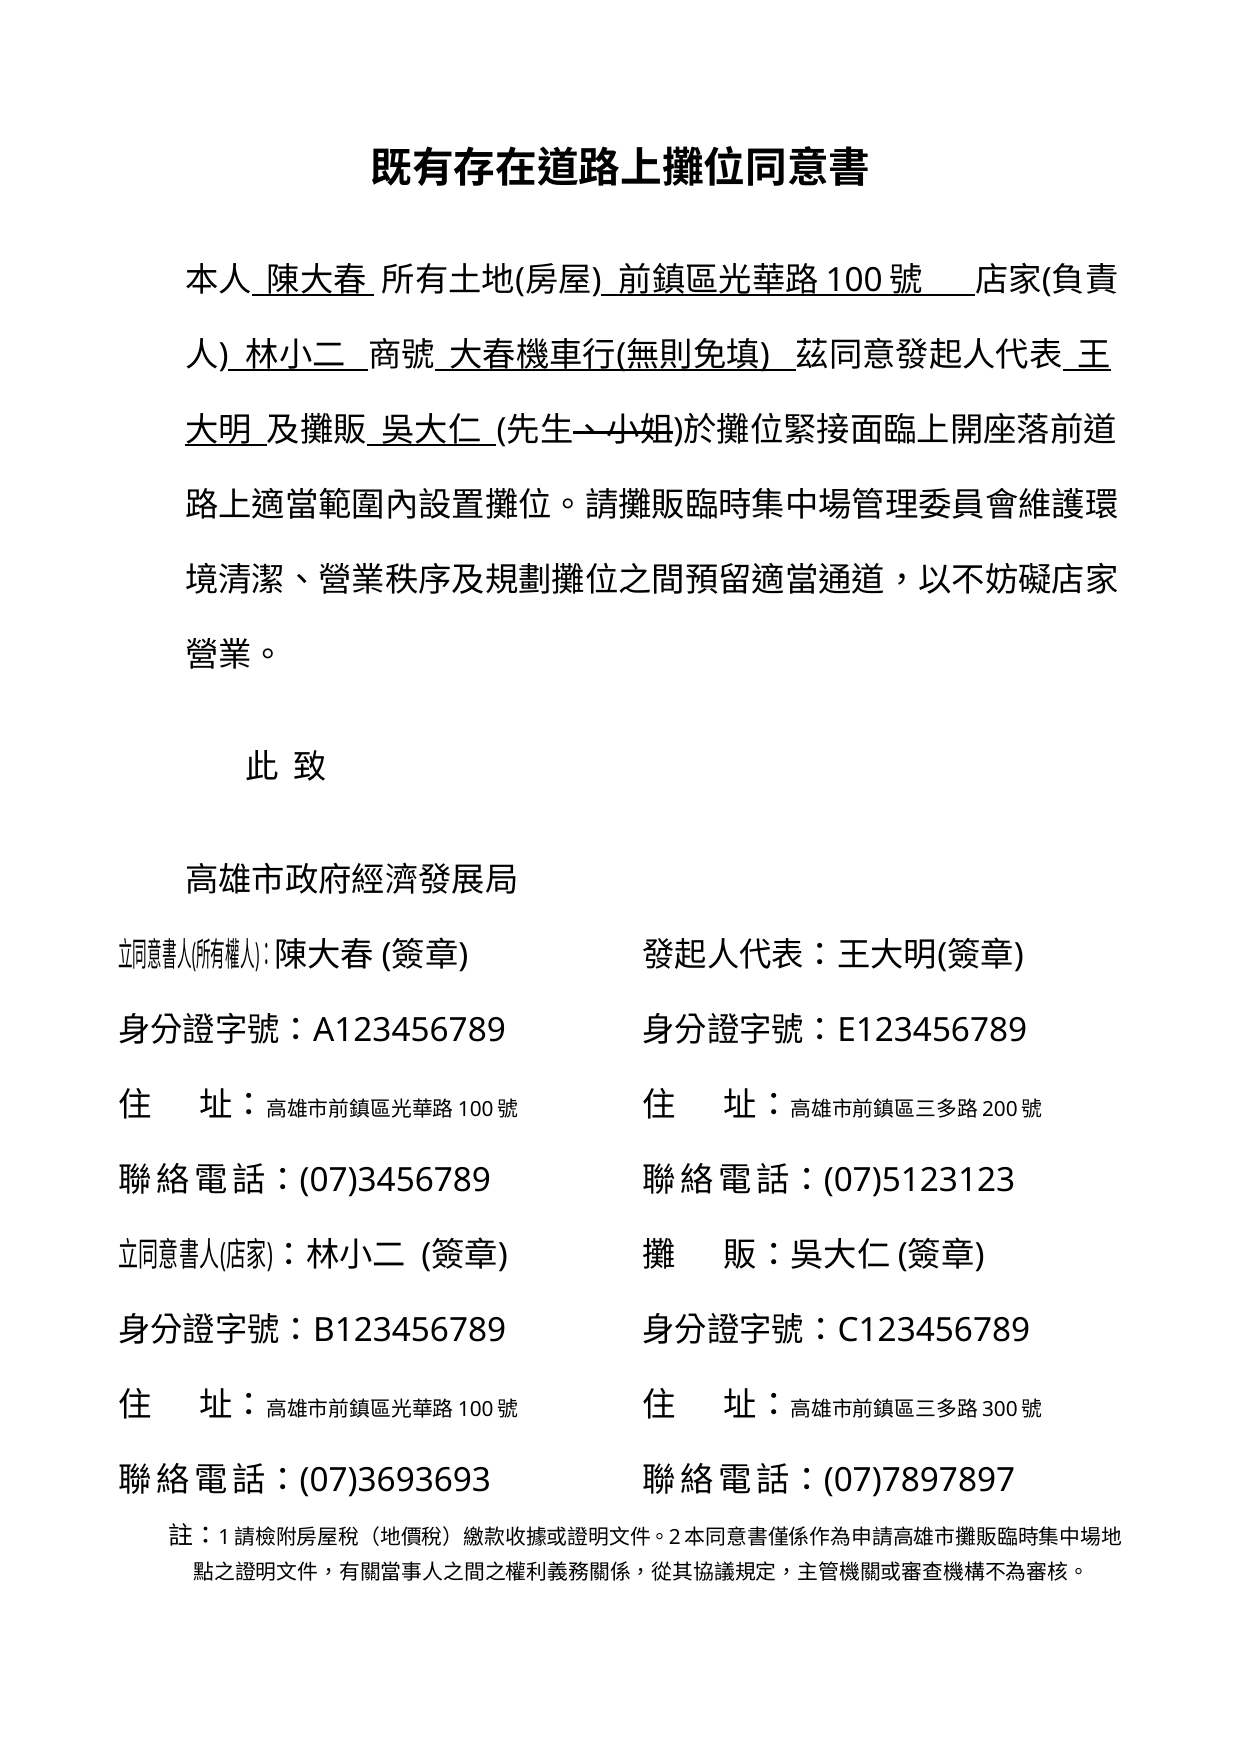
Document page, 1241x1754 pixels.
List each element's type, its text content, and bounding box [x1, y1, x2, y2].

text 身分證字號：C123456789 [642, 1289, 1122, 1364]
text 發起人代表：王大明(簽章) [642, 914, 1122, 989]
text 立同意書人(所有權人)：陳大春 (簽章) [118, 914, 598, 989]
text 住址：高雄市前鎮區光華路100號 [118, 1364, 598, 1439]
text 身分證字號：E123456789 [642, 989, 1122, 1064]
text 住址：高雄市前鎮區三多路300號 [642, 1364, 1122, 1439]
text 本人 陳大春 所有土地(房屋) 前鎮區光華路100號 店家(負責人) 林小二 商號 大春機車行(無則免填) 茲同意發起人代表 王大明 及攤販 吳大仁 (先生、小姐)於攤位緊接面臨上開座落前道路上適當範圍內設置攤位。請攤販臨時集中場管理委員會維護環境清潔、營業秩序及規劃攤位之間預留適當通道，以不妨礙店家營業。 [185, 239, 1122, 689]
text 身分證字號：B123456789 [118, 1289, 598, 1364]
text 聯絡電話：(07)5123123 [642, 1139, 1122, 1214]
text 註：1請檢附房屋稅（地價稅）繳款收據或證明文件。2本同意書僅係作為申請高雄市攤販臨時集中場地點之證明文件，有關當事人之間之權利義務關係，從其協議規定，主管機關或審查機構不為審核。 [168, 1514, 1122, 1589]
text 聯絡電話：(07)3693693 [118, 1439, 598, 1514]
text 聯絡電話：(07)7897897 [642, 1439, 1122, 1514]
text 攤販：吳大仁 (簽章) [642, 1214, 1122, 1289]
text 此 致 [185, 727, 1122, 802]
text 身分證字號：A123456789 [118, 989, 598, 1064]
text 立同意書人(店家)：林小二 (簽章) [118, 1214, 598, 1289]
text 住址：高雄市前鎮區光華路100號 [118, 1064, 598, 1139]
text 聯絡電話：(07)3456789 [118, 1139, 598, 1214]
subtitle 既有存在道路上攤位同意書 [118, 127, 1122, 202]
text 住址：高雄市前鎮區三多路200號 [642, 1064, 1122, 1139]
text 高雄市政府經濟發展局 [118, 839, 1122, 914]
